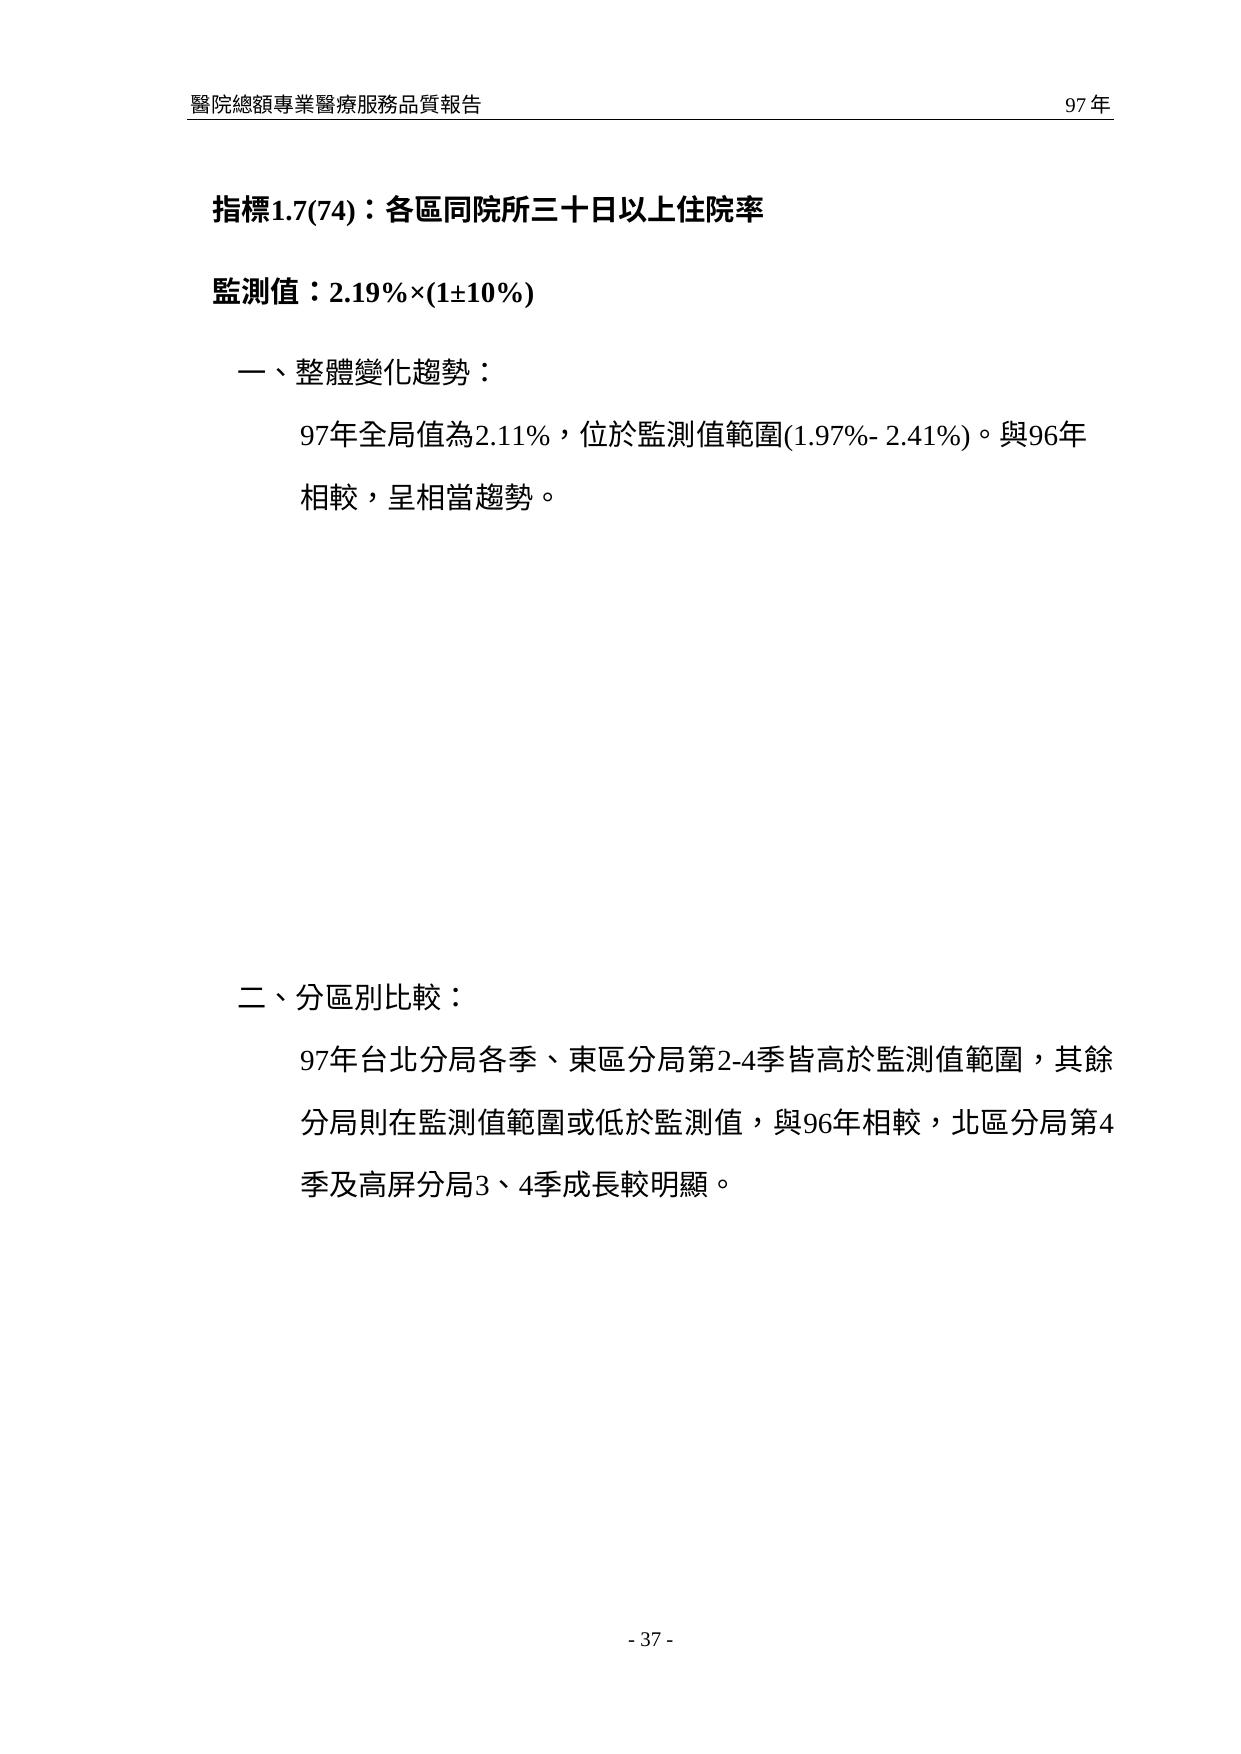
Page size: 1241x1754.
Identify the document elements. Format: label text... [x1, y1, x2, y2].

text 二、分區別比較： [237, 954, 1114, 1016]
text 97年全局值為2.11%，位於監測值範圍(1.97%- 2.41%)。與96年相較，呈相當趨勢。 [300, 391, 1114, 516]
text 97年台北分局各季、東區分局第2-4季皆高於監測值範圍，其餘分局則在監測值範圍或低於監測值，與96年相較，北區分局第4季及高屏分局3、4季成長較明顯。 [300, 1016, 1114, 1204]
text 一、整體變化趨勢： [237, 329, 1114, 391]
text 監測值：2.19%×(1±10%) [212, 248, 1114, 310]
text 指標1.7(74)：各區同院所三十日以上住院率 [212, 166, 1114, 229]
